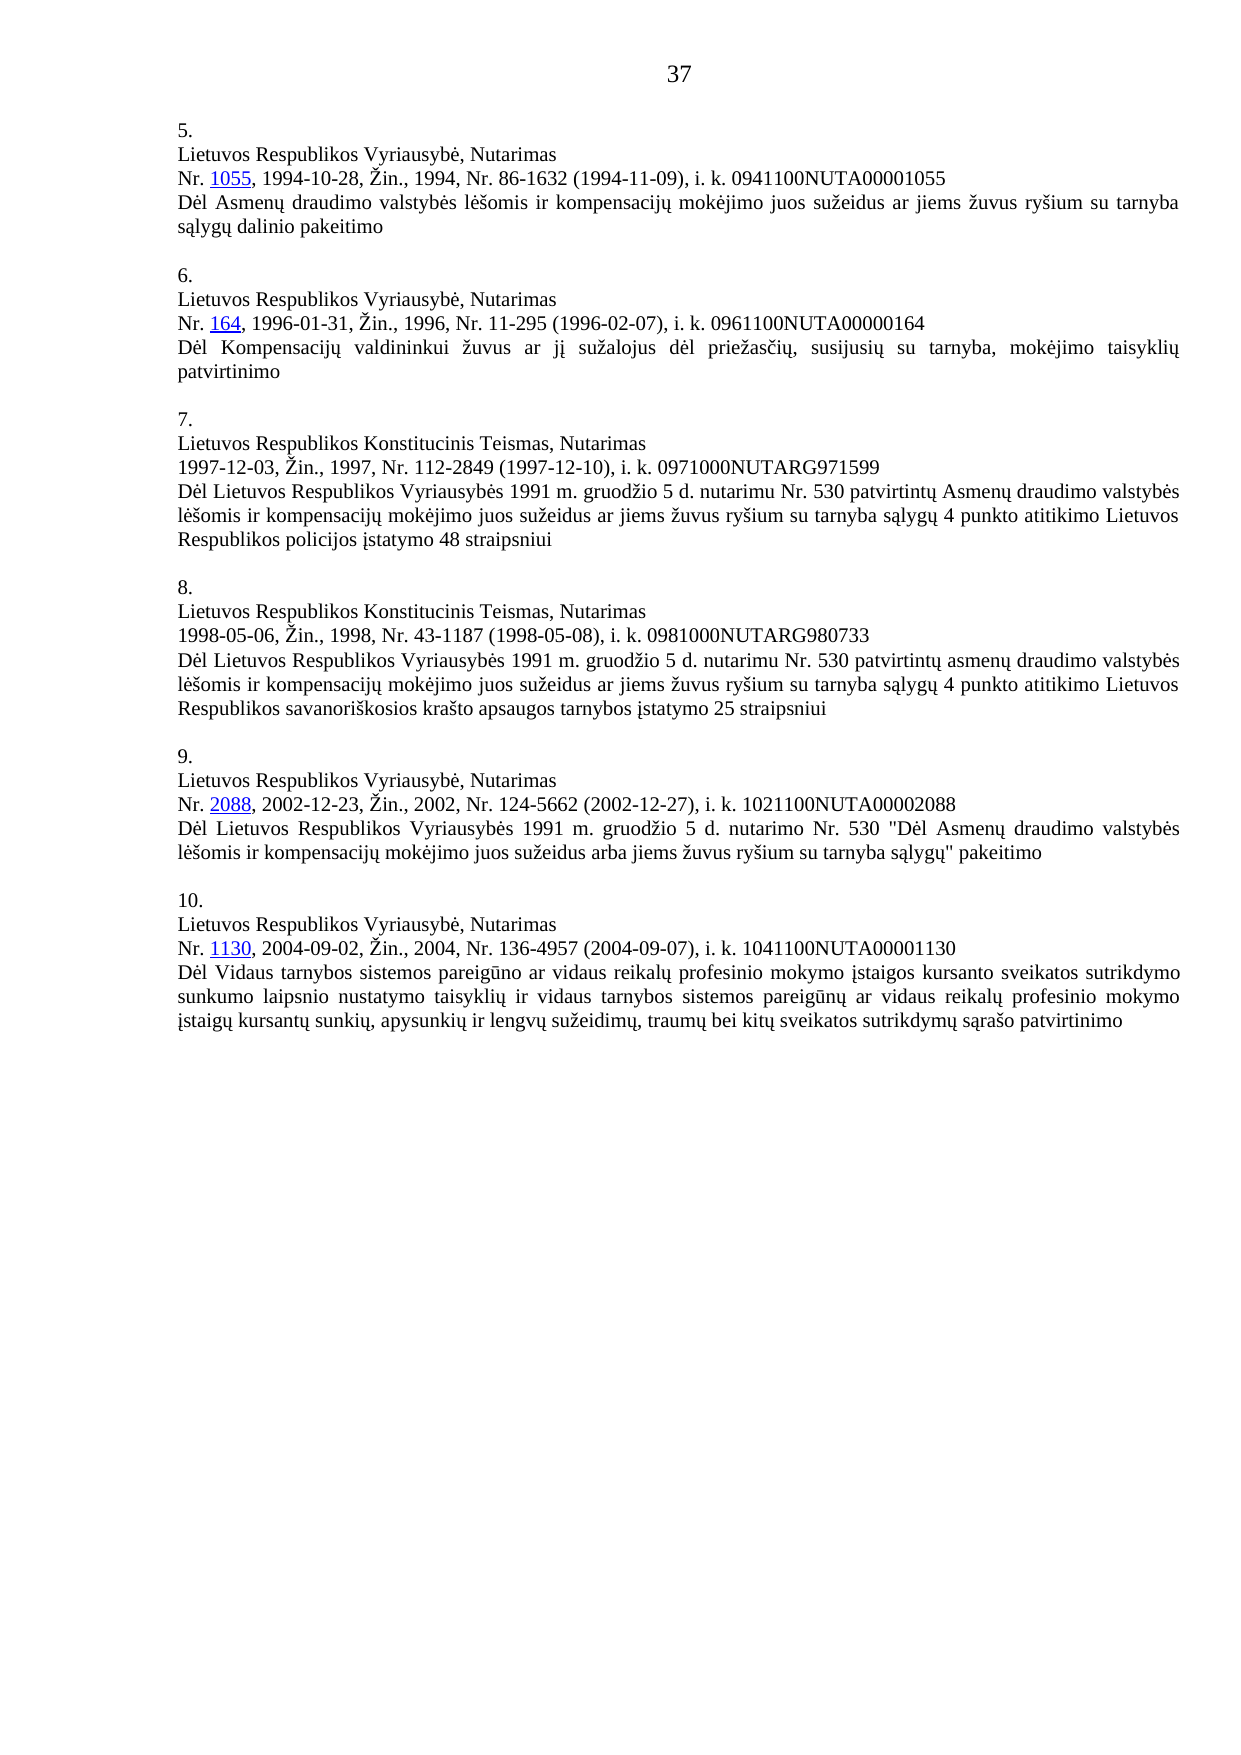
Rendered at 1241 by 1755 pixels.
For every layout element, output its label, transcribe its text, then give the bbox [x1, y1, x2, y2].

text Dėl Asmenų draudimo valstybės lėšomis ir kompensacijų mokėjimo juos sužeidus ar jiems žuvus ryšium su tarnyba sąlygų dalinio pakeitimo [177, 190, 1181, 238]
text Lietuvos Respublikos Vyriausybė, Nutarimas [177, 287, 1181, 311]
text Lietuvos Respublikos Vyriausybė, Nutarimas [177, 912, 1181, 936]
text Dėl Lietuvos Respublikos Vyriausybės 1991 m. gruodžio 5 d. nutarimu Nr. 530 patvirtintų asmenų draudimo valstybės lėšomis ir kompensacijų mokėjimo juos sužeidus ar jiems žuvus ryšium su tarnyba sąlygų 4 punkto atitikimo Lietuvos Respublikos savanoriškosios krašto apsaugos tarnybos įstatymo 25 straipsniui [177, 647, 1181, 720]
text Lietuvos Respublikos Konstitucinis Teismas, Nutarimas [177, 431, 1181, 455]
text 9. [177, 744, 1181, 768]
text Lietuvos Respublikos Konstitucinis Teismas, Nutarimas [177, 599, 1181, 623]
text Nr. 2088, 2002-12-23, Žin., 2002, Nr. 124-5662 (2002-12-27), i. k. 1021100NUTA00002088 [177, 792, 1181, 816]
text 7. [177, 407, 1181, 431]
text 1997-12-03, Žin., 1997, Nr. 112-2849 (1997-12-10), i. k. 0971000NUTARG971599 [177, 455, 1181, 479]
text Nr. 1055, 1994-10-28, Žin., 1994, Nr. 86-1632 (1994-11-09), i. k. 0941100NUTA00001055 [177, 166, 1181, 190]
text 6. [177, 262, 1181, 287]
text Nr. 164, 1996-01-31, Žin., 1996, Nr. 11-295 (1996-02-07), i. k. 0961100NUTA00000164 [177, 311, 1181, 335]
text Dėl Lietuvos Respublikos Vyriausybės 1991 m. gruodžio 5 d. nutarimo Nr. 530 "Dėl Asmenų draudimo valstybės lėšomis ir kompensacijų mokėjimo juos sužeidus arba jiems žuvus ryšium su tarnyba sąlygų" pakeitimo [177, 816, 1181, 864]
text 8. [177, 575, 1181, 599]
text Dėl Lietuvos Respublikos Vyriausybės 1991 m. gruodžio 5 d. nutarimu Nr. 530 patvirtintų Asmenų draudimo valstybės lėšomis ir kompensacijų mokėjimo juos sužeidus ar jiems žuvus ryšium su tarnyba sąlygų 4 punkto atitikimo Lietuvos Respublikos policijos įstatymo 48 straipsniui [177, 479, 1181, 551]
text 5. [177, 118, 1181, 142]
text 1998-05-06, Žin., 1998, Nr. 43-1187 (1998-05-08), i. k. 0981000NUTARG980733 [177, 623, 1181, 647]
text Dėl Vidaus tarnybos sistemos pareigūno ar vidaus reikalų profesinio mokymo įstaigos kursanto sveikatos sutrikdymo sunkumo laipsnio nustatymo taisyklių ir vidaus tarnybos sistemos pareigūnų ar vidaus reikalų profesinio mokymo įstaigų kursantų sunkių, apysunkių ir lengvų sužeidimų, traumų bei kitų sveikatos sutrikdymų sąrašo patvirtinimo [177, 960, 1181, 1032]
text Dėl Kompensacijų valdininkui žuvus ar jį sužalojus dėl priežasčių, susijusių su tarnyba, mokėjimo taisyklių patvirtinimo [177, 335, 1181, 383]
text Lietuvos Respublikos Vyriausybė, Nutarimas [177, 142, 1181, 166]
text Nr. 1130, 2004-09-02, Žin., 2004, Nr. 136-4957 (2004-09-07), i. k. 1041100NUTA00001130 [177, 936, 1181, 960]
text 10. [177, 888, 1181, 912]
text Lietuvos Respublikos Vyriausybė, Nutarimas [177, 768, 1181, 792]
